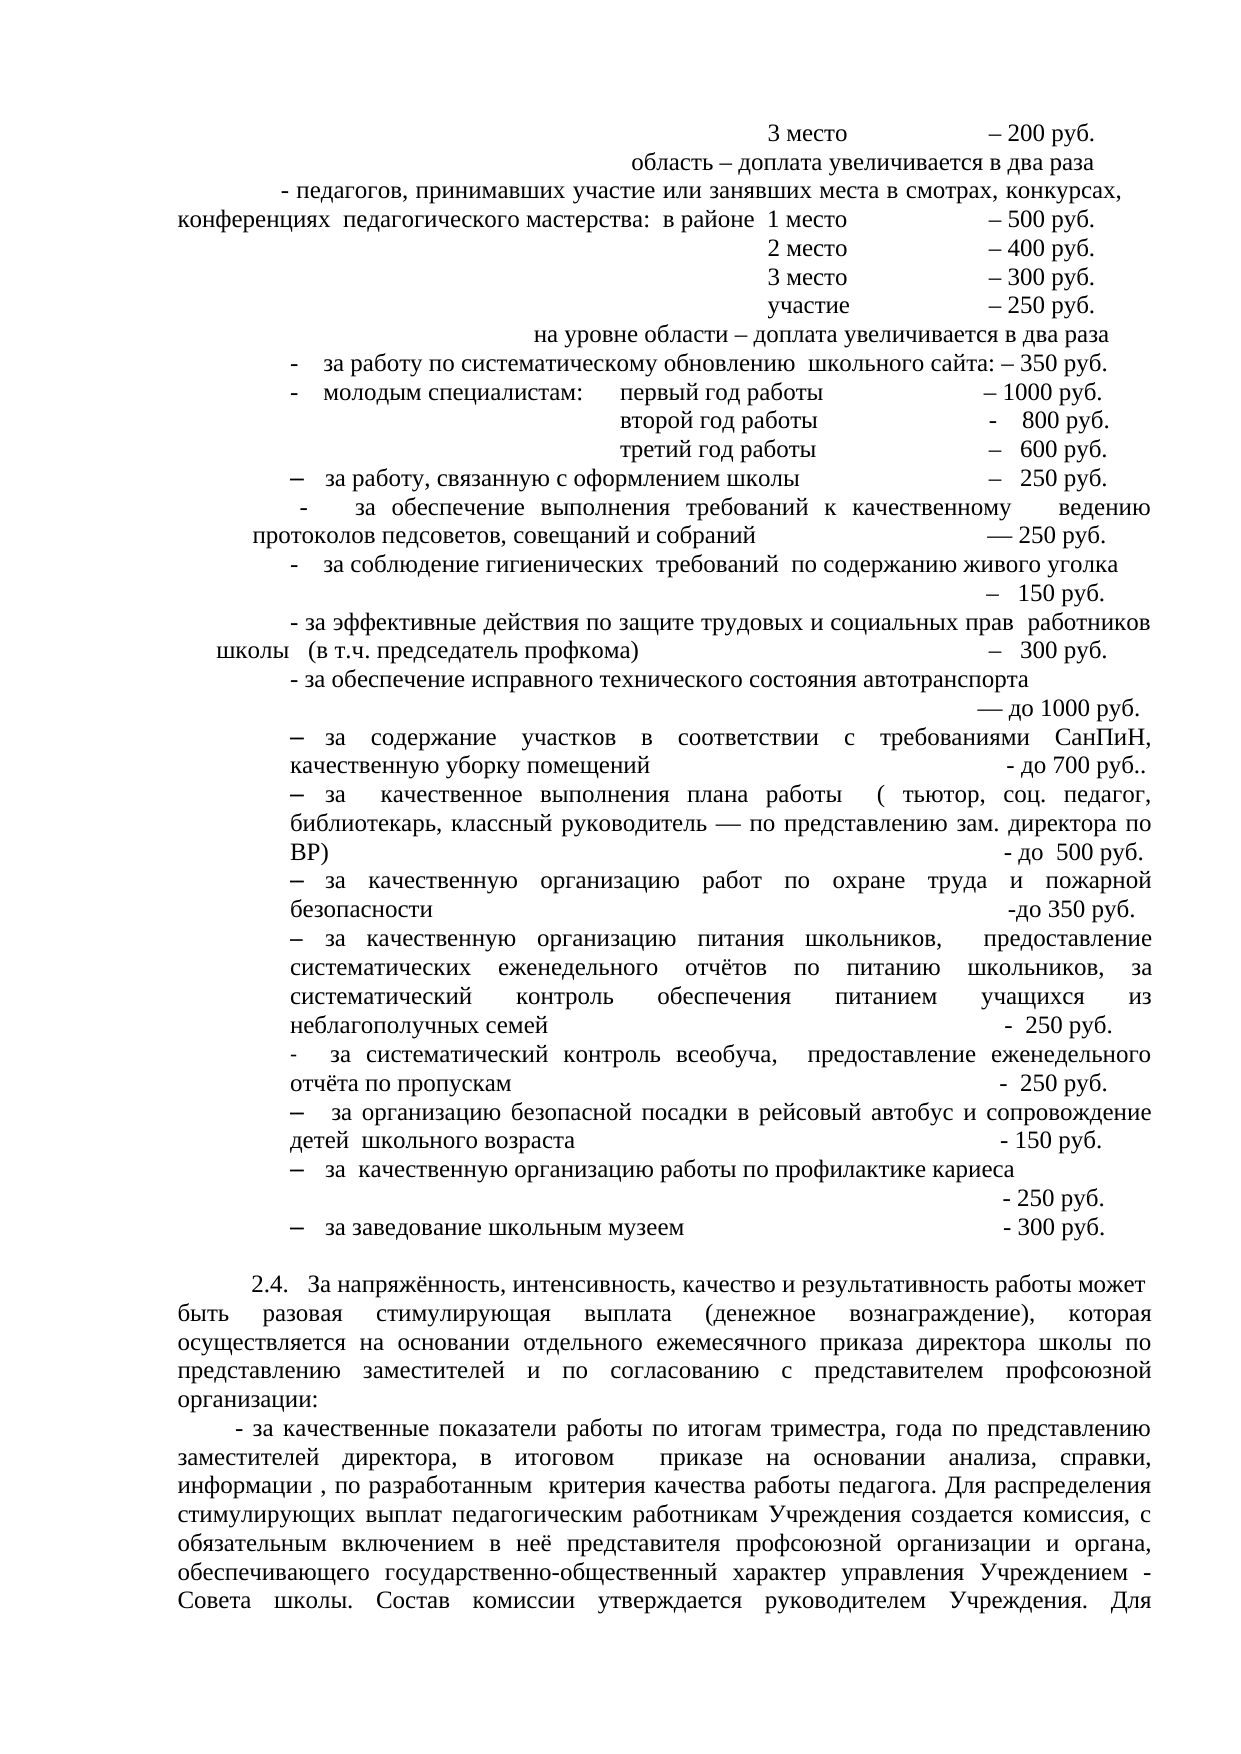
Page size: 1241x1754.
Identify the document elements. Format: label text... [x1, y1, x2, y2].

text область – доплата увеличивается в два раза [251, 147, 1123, 176]
list за работу, связанную с оформлением школы – 250 руб. [177, 463, 1152, 492]
text 2.4. За напряжённость, интенсивность, качество и результативность работы может [251, 1269, 1152, 1298]
list - 250 руб. [290, 1183, 1152, 1212]
list - за систематический контроль всеобуча, предоставление еженедельного отчёта по пропускам - 250 руб. [290, 1039, 1152, 1097]
list за качественную организацию питания школьников, предоставление систематических еженедельного отчётов по питанию школьников, за систематический контроль обеспечения питанием учащихся из неблагополучных семей - 250 руб. [290, 923, 1152, 1039]
list за качественную организацию работы по профилактике кариеса [290, 1154, 1152, 1183]
text 3 место – 200 руб. [325, 118, 1123, 147]
text 3 место – 300 руб. [177, 262, 1123, 291]
text участие – 250 руб. [693, 291, 1123, 319]
text - за соблюдение гигиенических требований по содержанию живого уголка – 150 руб. [177, 549, 1152, 607]
text - за работу по систематическому обновлению школьного сайта: – 350 руб. [290, 348, 1152, 377]
text быть разовая стимулирующая выплата (денежное вознаграждение), которая осуществляется на основании отдельного ежемесячного приказа директора школы по представлению заместителей и по согласованию с представителем профсоюзной организации: [177, 1298, 1152, 1413]
text на уровне области – доплата увеличивается в два раза [177, 319, 1123, 348]
text третий год работы – 600 руб. [177, 434, 1152, 463]
list за организацию безопасной посадки в рейсовый автобус и сопровождение детей школьного возраста - 150 руб. [290, 1097, 1152, 1154]
text - педагогов, принимавших участие или занявших места в смотрах, конкурсах, конференциях педагогического мастерства: в районе 1 место – 500 руб. [177, 176, 1123, 233]
text - за качественные показатели работы по итогам триместра, года по представлению заместителей директора, в итоговом приказе на основании анализа, справки, информации , по разработанным критерия качества работы педагога. Для распределения стимулирующих выплат педагогическим работникам Учреждения создается комиссия, с обязательным включением в неё представителя профсоюзной организации и органа, обеспечивающего государственно-общественный характер управления Учреждением - Совета школы. Состав комиссии утверждается руководителем Учреждения. Для [177, 1413, 1152, 1614]
text второй год работы - 800 руб. [177, 406, 1152, 434]
list - за обеспечение выполнения требований к качественному ведению протоколов педсоветов, совещаний и собраний — 250 руб. [215, 492, 1152, 549]
text - за эффективные действия по защите трудовых и социальных прав работников школы (в т.ч. председатель профкома) – 300 руб. [216, 607, 1152, 664]
text 2 место – 400 руб. [177, 233, 1123, 262]
list за содержание участков в соответствии с требованиями СанПиН, качественную уборку помещений - до 700 руб.. [290, 722, 1152, 779]
list за качественное выполнения плана работы ( тьютор, соц. педагог, библиотекарь, классный руководитель — по представлению зам. директора по ВР) - до 500 руб. [290, 779, 1152, 866]
list - за обеспечение исправного технического состояния автотранспорта [290, 664, 1152, 693]
list за заведование школьным музеем - 300 руб. [290, 1212, 1152, 1240]
list за качественную организацию работ по охране труда и пожарной безопасности -до 350 руб. [290, 866, 1152, 923]
text - молодым специалистам: первый год работы – 1000 руб. [177, 377, 1152, 406]
list — до 1000 руб. [290, 693, 1152, 722]
